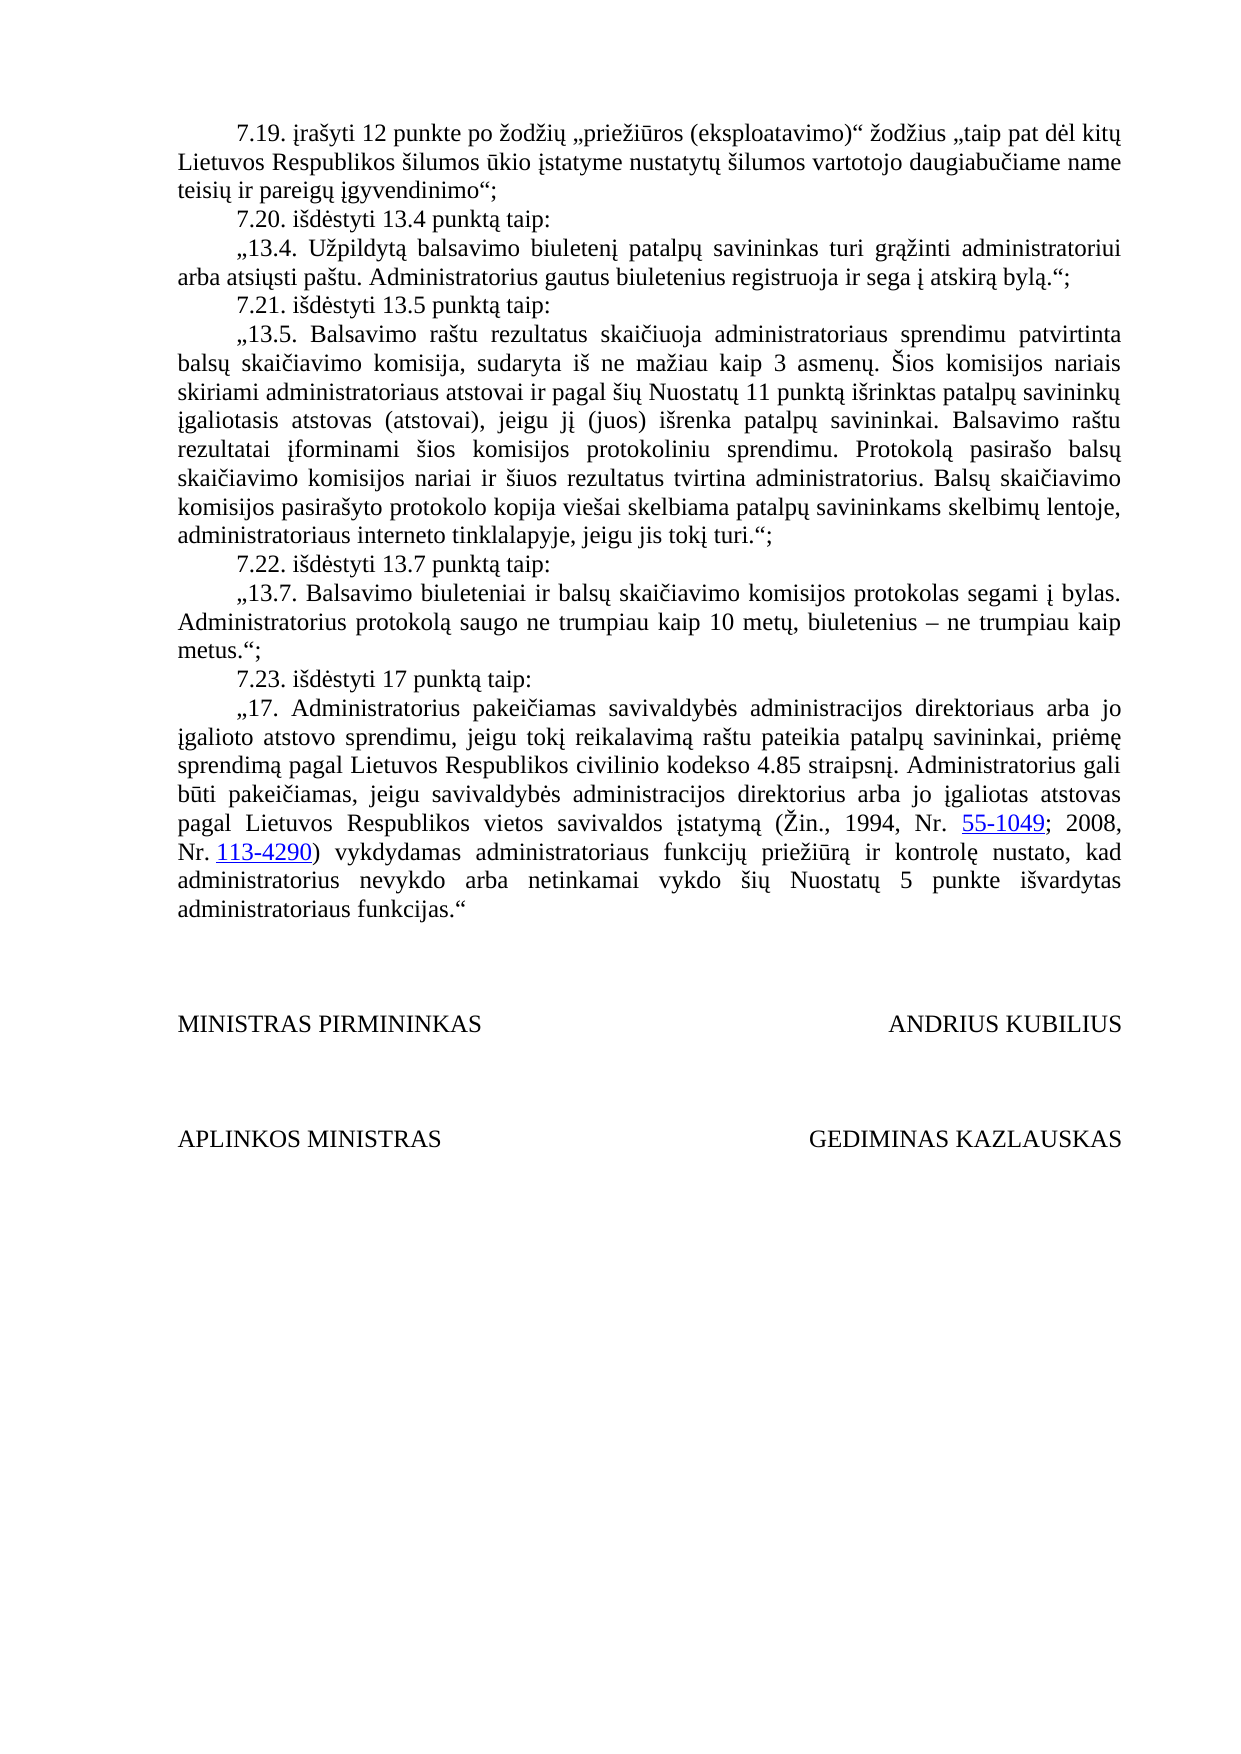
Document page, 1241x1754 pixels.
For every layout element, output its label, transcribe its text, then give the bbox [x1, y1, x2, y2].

text „13.5. Balsavimo raštu rezultatus skaičiuoja administratoriaus sprendimu patvirtinta balsų skaičiavimo komisija, sudaryta iš ne mažiau kaip 3 asmenų. Šios komisijos nariais skiriami administratoriaus atstovai ir pagal šių Nuostatų 11 punktą išrinktas patalpų savininkų įgaliotasis atstovas (atstovai), jeigu jį (juos) išrenka patalpų savininkai. Balsavimo raštu rezultatai įforminami šios komisijos protokoliniu sprendimu. Protokolą pasirašo balsų skaičiavimo komisijos nariai ir šiuos rezultatus tvirtina administratorius. Balsų skaičiavimo komisijos pasirašyto protokolo kopija viešai skelbiama patalpų savininkams skelbimų lentoje, administratoriaus interneto tinklalapyje, jeigu jis tokį turi.“; [177, 319, 1122, 549]
text 7.21. išdėstyti 13.5 punktą taip: [177, 291, 1122, 319]
text „17. Administratorius pakeičiamas savivaldybės administracijos direktoriaus arba jo įgalioto atstovo sprendimu, jeigu tokį reikalavimą raštu pateikia patalpų savininkai, priėmę sprendimą pagal Lietuvos Respublikos civilinio kodekso 4.85 straipsnį. Administratorius gali būti pakeičiamas, jeigu savivaldybės administracijos direktorius arba jo įgaliotas atstovas pagal Lietuvos Respublikos vietos savivaldos įstatymą (Žin., 1994, Nr. 55-1049; 2008, Nr. 113-4290) vykdydamas administratoriaus funkcijų priežiūrą ir kontrolę nustato, kad administratorius nevykdo arba netinkamai vykdo šių Nuostatų 5 punkte išvardytas administratoriaus funkcijas.“ [177, 693, 1122, 923]
text 7.19. įrašyti 12 punkte po žodžių „priežiūros (eksploatavimo)“ žodžius „taip pat dėl kitų Lietuvos Respublikos šilumos ūkio įstatyme nustatytų šilumos vartotojo daugiabučiame name teisių ir pareigų įgyvendinimo“; [177, 118, 1122, 204]
text MINISTRAS PIRMININKAS ANDRIUS KUBILIUS [177, 1009, 1122, 1038]
text APLINKOS MINISTRAS GEDIMINAS KAZLAUSKAS [177, 1124, 1122, 1153]
text 7.23. išdėstyti 17 punktą taip: [177, 664, 1122, 693]
text 7.20. išdėstyti 13.4 punktą taip: [177, 204, 1122, 233]
text „13.4. Užpildytą balsavimo biuletenį patalpų savininkas turi grąžinti administratoriui arba atsiųsti paštu. Administratorius gautus biuletenius registruoja ir sega į atskirą bylą.“; [177, 233, 1122, 291]
text 7.22. išdėstyti 13.7 punktą taip: [177, 549, 1122, 578]
text „13.7. Balsavimo biuleteniai ir balsų skaičiavimo komisijos protokolas segami į bylas. Administratorius protokolą saugo ne trumpiau kaip 10 metų, biuletenius – ne trumpiau kaip metus.“; [177, 578, 1122, 664]
